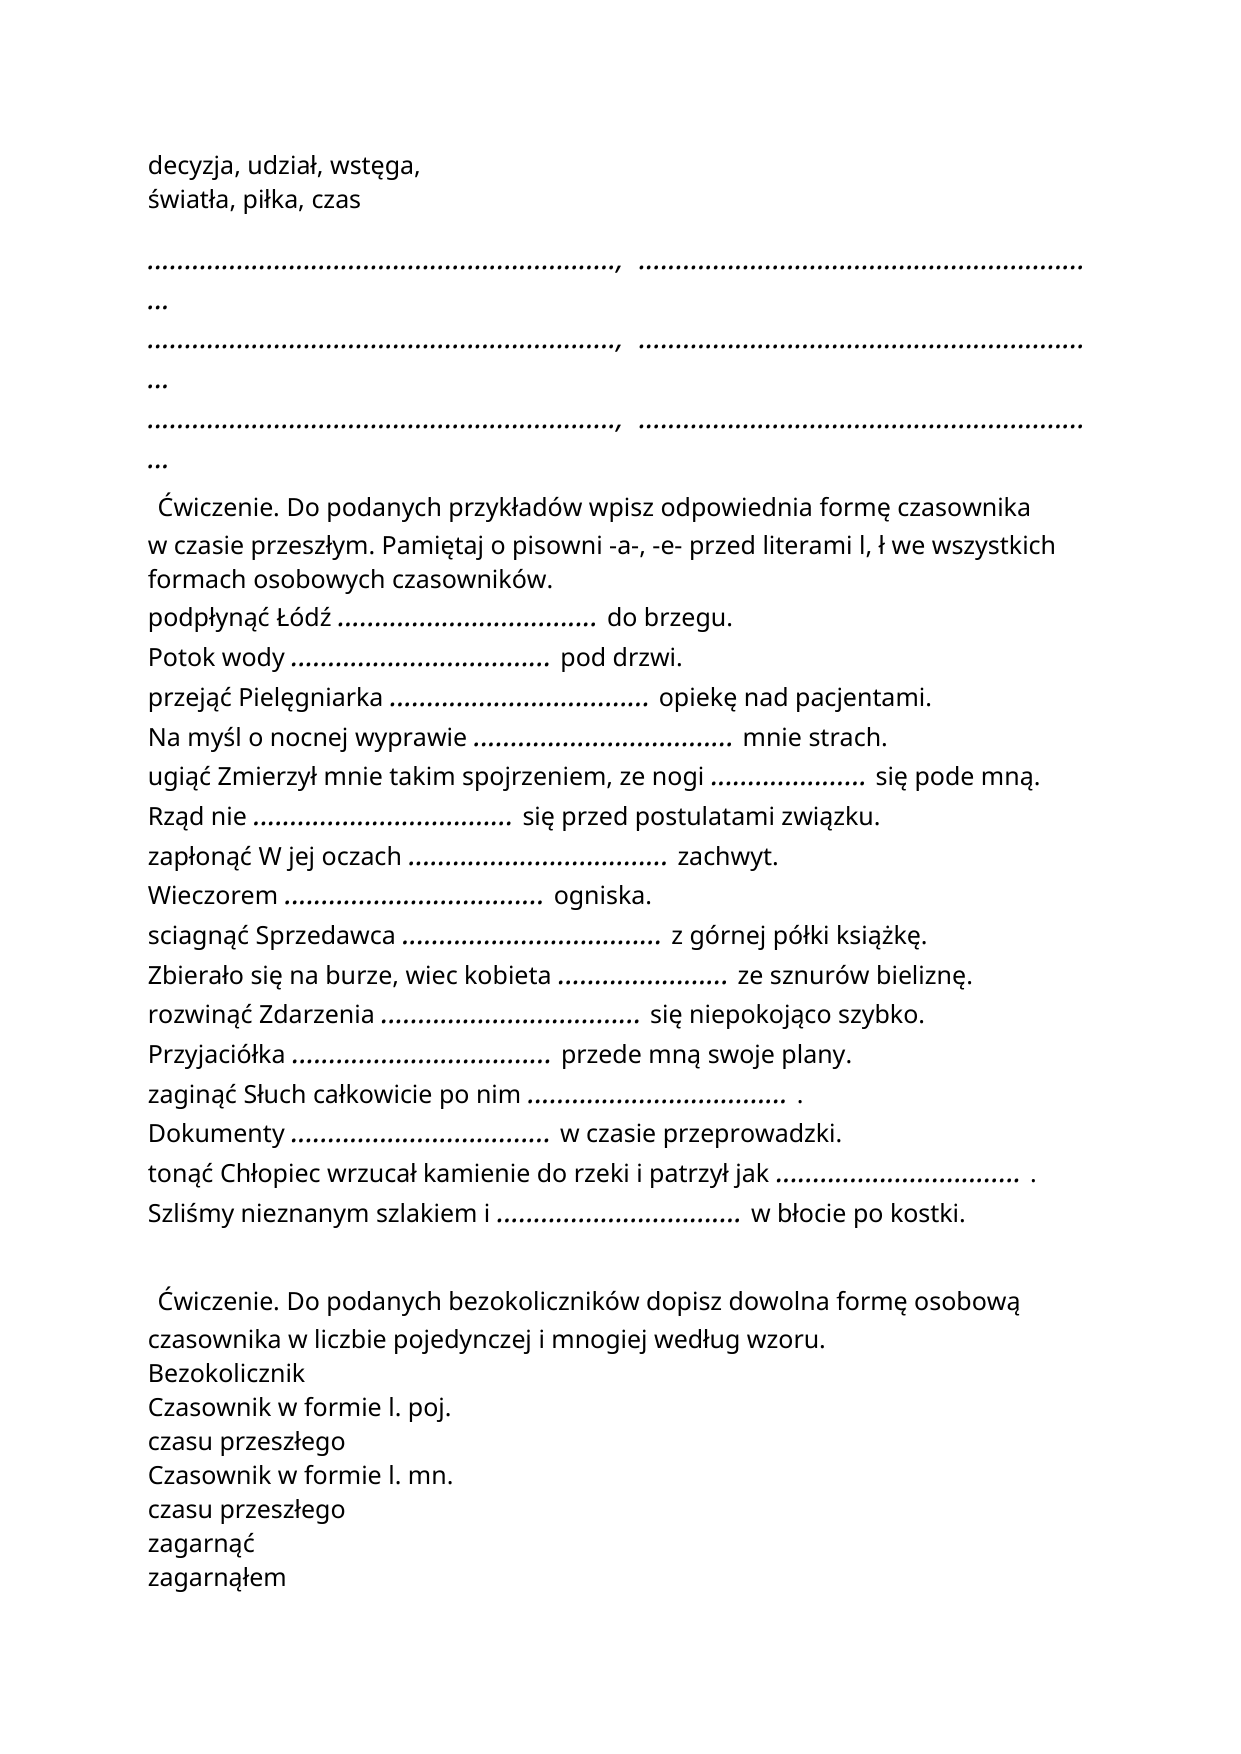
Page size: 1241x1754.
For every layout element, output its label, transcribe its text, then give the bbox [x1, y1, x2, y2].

text ..............................................................., ............................................................... [148, 397, 1093, 477]
text Potok wody ................................... pod drzwi. [148, 635, 1093, 675]
text zaginąć Słuch całkowicie po nim ................................... . [148, 1072, 1093, 1112]
text czasu przeszłego [148, 1492, 1093, 1526]
text Ćwiczenie. Do podanych bezokoliczników dopisz dowolna formę osobową [148, 1270, 1093, 1321]
text Zbierało się na burze, wiec kobieta ....................... ze sznurów bieliznę. [148, 953, 1093, 993]
text rozwinąć Zdarzenia ................................... się niepokojąco szybko. [148, 993, 1093, 1032]
text Rząd nie ................................... się przed postulatami związku. [148, 794, 1093, 834]
text w czasie przeszłym. Pamiętaj o pisowni -a-, -e- przed literami l, ł we wszystkich [148, 528, 1093, 562]
text podpłynąć Łódź ................................... do brzegu. [148, 596, 1093, 635]
text czasu przeszłego [148, 1424, 1093, 1458]
text Szliśmy nieznanym szlakiem i ................................. w błocie po kostki. [148, 1191, 1093, 1231]
text Bezokolicznik [148, 1356, 1093, 1389]
text przejąć Pielęgniarka ................................... opiekę nad pacjentami. [148, 675, 1093, 715]
text Dokumenty ................................... w czasie przeprowadzki. [148, 1112, 1093, 1151]
text formach osobowych czasowników. [148, 562, 1093, 596]
text zapłonąć W jej oczach ................................... zachwyt. [148, 834, 1093, 873]
text sciagnąć Sprzedawca ................................... z górnej półki książkę. [148, 913, 1093, 953]
text czasownika w liczbie pojedynczej i mnogiej według wzoru. [148, 1321, 1093, 1356]
text Czasownik w formie l. poj. [148, 1389, 1093, 1424]
text decyzja, udział, wstęga, [148, 148, 1093, 182]
text światła, piłka, czas [148, 182, 1093, 216]
text Ćwiczenie. Do podanych przykładów wpisz odpowiednia formę czasownika [148, 477, 1093, 528]
text Wieczorem ................................... ogniska. [148, 873, 1093, 913]
text ..............................................................., ............................................................... [148, 318, 1093, 397]
text zagarnąć [148, 1526, 1093, 1560]
text ..............................................................., ............................................................... [148, 238, 1093, 318]
text Na myśl o nocnej wyprawie ................................... mnie strach. [148, 715, 1093, 754]
text Czasownik w formie l. mn. [148, 1458, 1093, 1492]
text tonąć Chłopiec wrzucał kamienie do rzeki i patrzył jak ................................. . [148, 1151, 1093, 1191]
text ugiąć Zmierzył mnie takim spojrzeniem, ze nogi ..................... się pode mną. [148, 754, 1093, 794]
text zagarnąłem [148, 1560, 1093, 1594]
text Przyjaciółka ................................... przede mną swoje plany. [148, 1032, 1093, 1072]
